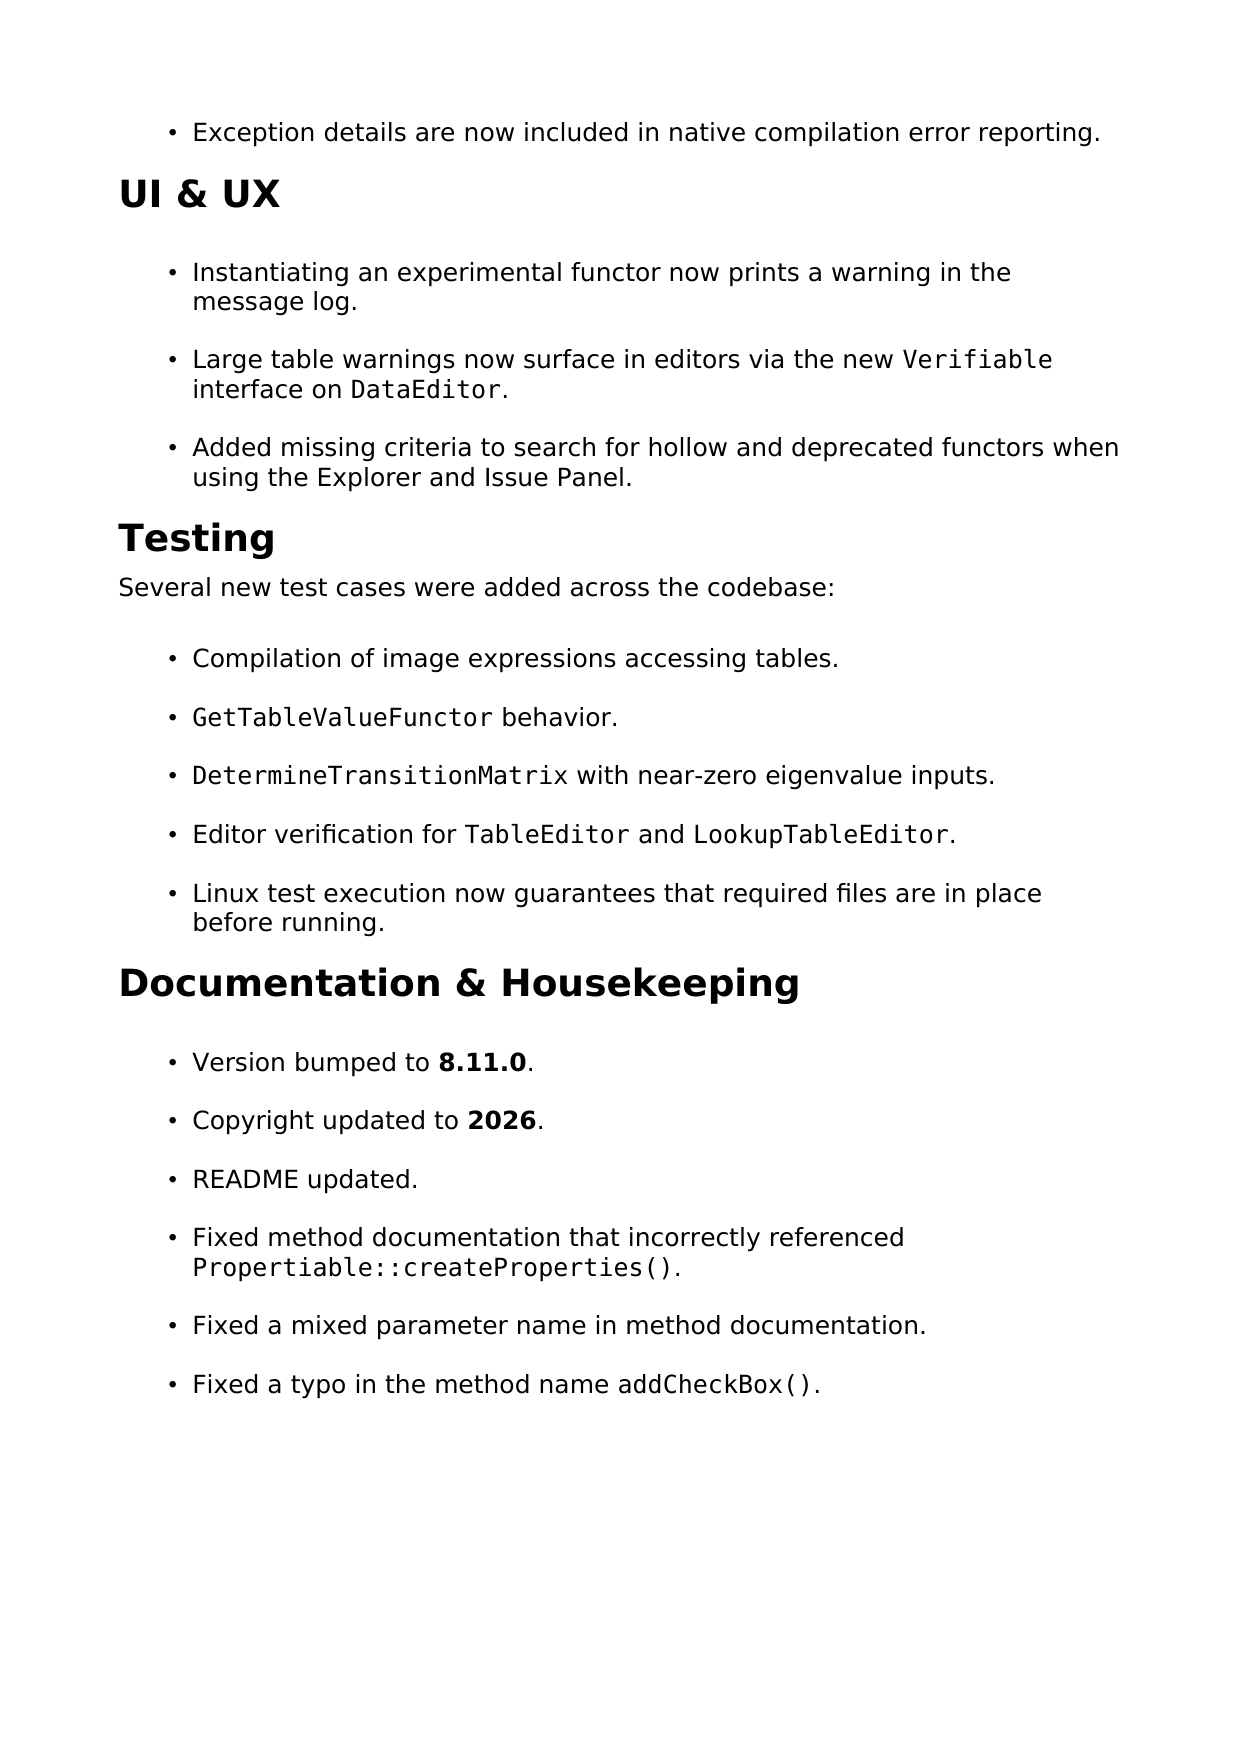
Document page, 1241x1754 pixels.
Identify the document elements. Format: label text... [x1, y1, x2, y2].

list Compilation of image expressions accessing tables. [177, 644, 1122, 673]
list Editor verification for TableEditor and LookupTableEditor. [177, 820, 1122, 849]
list Large table warnings now surface in editors via the new Verifiable interface on DataEditor. [177, 346, 1122, 404]
subtitle UI & UX [118, 172, 1122, 216]
subtitle Documentation & Housekeeping [118, 962, 1122, 1006]
list Fixed a mixed parameter name in method documentation. [177, 1311, 1122, 1341]
list Version bumped to 8.11.0. [177, 1048, 1122, 1077]
list DetermineTransitionMatrix with near-zero eigenvalue inputs. [177, 761, 1122, 791]
list Fixed a typo in the method name addCheckBox(). [177, 1370, 1122, 1399]
list Copyright updated to 2026. [177, 1106, 1122, 1136]
list Instantiating an experimental functor now prints a warning in the message log. [177, 258, 1122, 316]
list GetTableValueFunctor behavior. [177, 703, 1122, 732]
list Linux test execution now guarantees that required files are in place before running. [177, 879, 1122, 937]
list Fixed method documentation that incorrectly referenced Propertiable::createProperties(). [177, 1224, 1122, 1282]
list README updated. [177, 1165, 1122, 1194]
text Several new test cases were added across the codebase: [118, 573, 1122, 602]
list Added missing criteria to search for hollow and deprecated functors when using the Explorer and Issue Panel. [177, 433, 1122, 492]
list Exception details are now included in native compilation error reporting. [177, 118, 1122, 147]
subtitle Testing [118, 517, 1122, 561]
